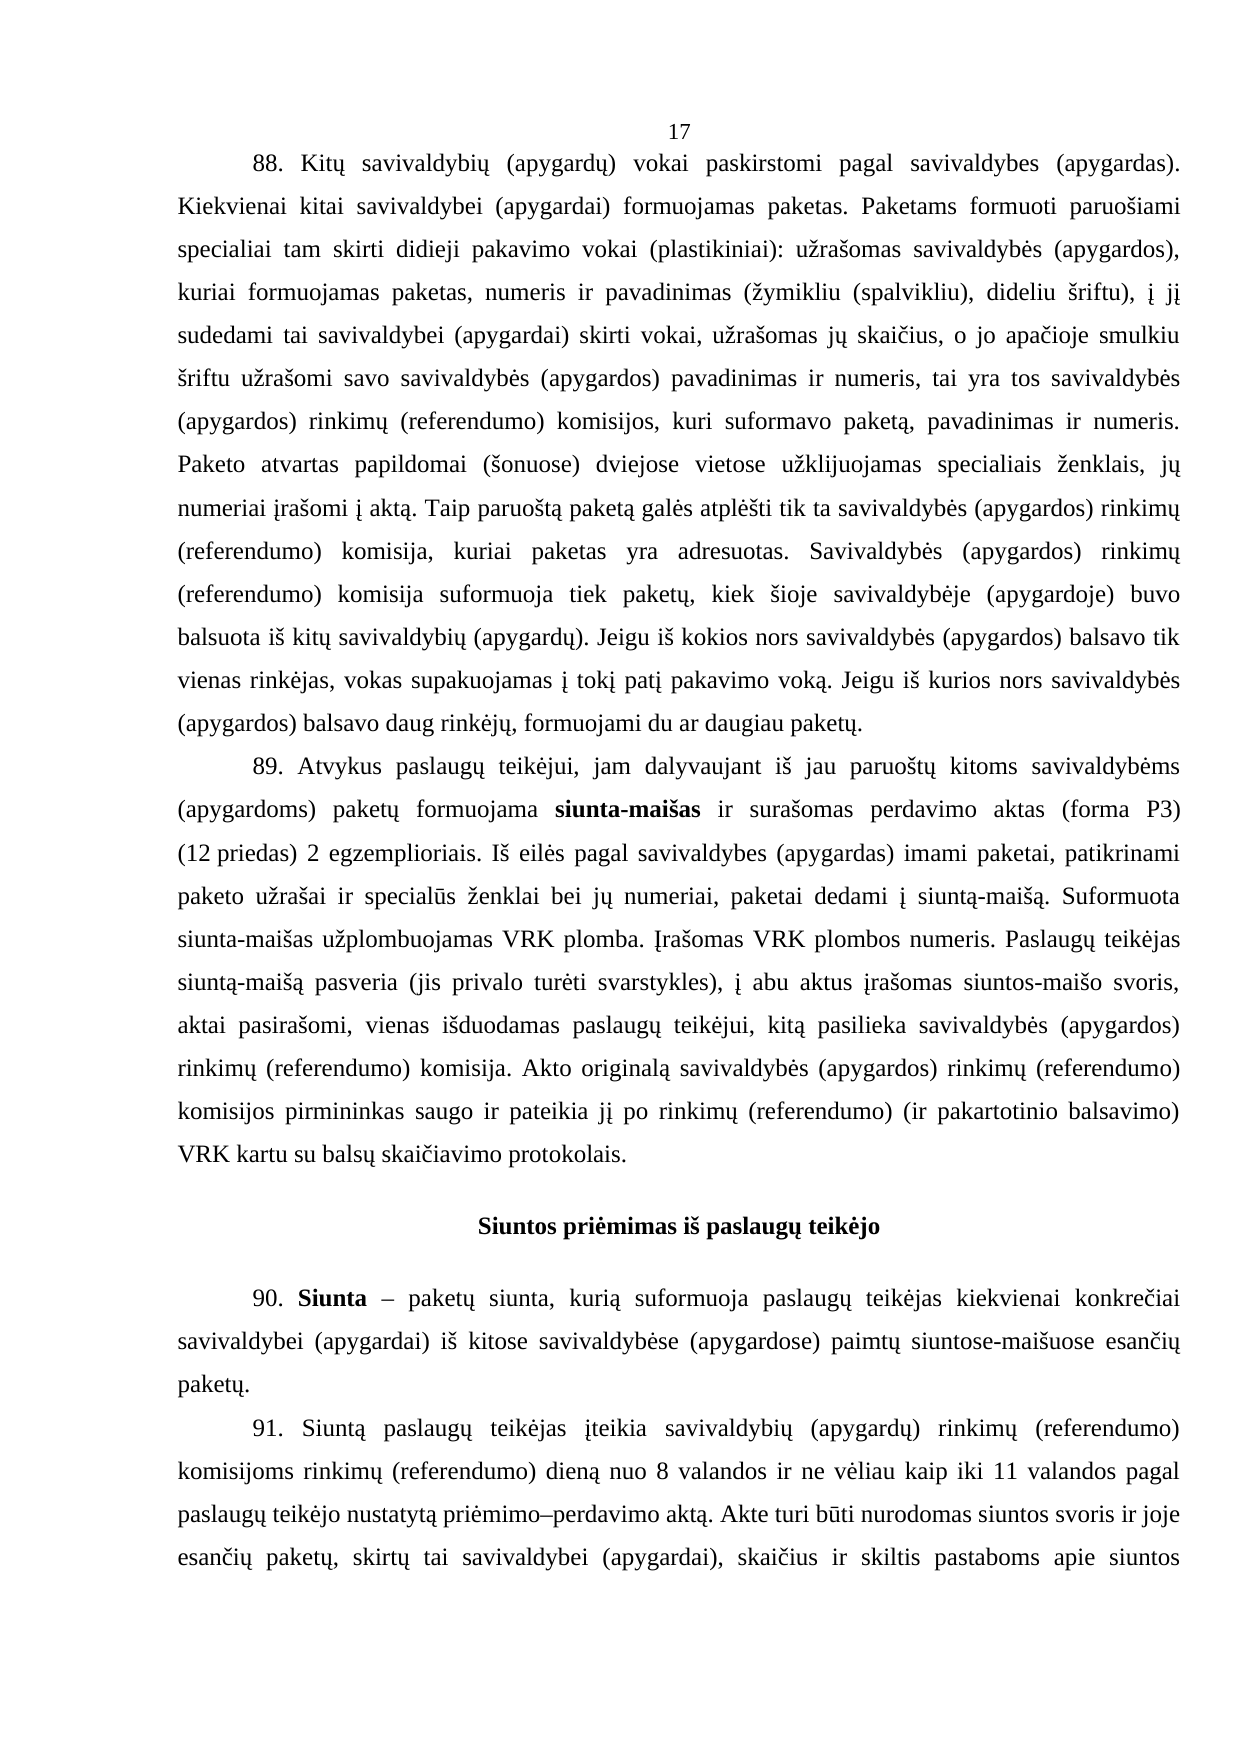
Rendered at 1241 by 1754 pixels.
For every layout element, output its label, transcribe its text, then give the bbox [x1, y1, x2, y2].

text 91. Siuntą paslaugų teikėjas įteikia savivaldybių (apygardų) rinkimų (referendumo) komisijoms rinkimų (referendumo) dieną nuo 8 valandos ir ne vėliau kaip iki 11 valandos pagal paslaugų teikėjo nustatytą priėmimo–perdavimo aktą. Akte turi būti nurodomas siuntos svoris ir joje esančių paketų, skirtų tai savivaldybei (apygardai), skaičius ir skiltis pastaboms apie siuntos [177, 1413, 1181, 1571]
text 89. Atvykus paslaugų teikėjui, jam dalyvaujant iš jau paruoštų kitoms savivaldybėms (apygardoms) paketų formuojama siunta-maišas ir surašomas perdavimo aktas (forma P3) (12 priedas) 2 egzemplioriais. Iš eilės pagal savivaldybes (apygardas) imami paketai, patikrinami paketo užrašai ir specialūs ženklai bei jų numeriai, paketai dedami į siuntą-maišą. Suformuota siunta-maišas užplombuojamas VRK plomba. Įrašomas VRK plombos numeris. Paslaugų teikėjas siuntą-maišą pasveria (jis privalo turėti svarstykles), į abu aktus įrašomas siuntos-maišo svoris, aktai pasirašomi, vienas išduodamas paslaugų teikėjui, kitą pasilieka savivaldybės (apygardos) rinkimų (referendumo) komisija. Akto originalą savivaldybės (apygardos) rinkimų (referendumo) komisijos pirmininkas saugo ir pateikia jį po rinkimų (referendumo) (ir pakartotinio balsavimo) VRK kartu su balsų skaičiavimo protokolais. [177, 751, 1181, 1168]
text 90. Siunta – paketų siunta, kurią suformuoja paslaugų teikėjas kiekvienai konkrečiai savivaldybei (apygardai) iš kitose savivaldybėse (apygardose) paimtų siuntose-maišuose esančių paketų. [177, 1283, 1181, 1398]
text Siuntos priėmimas iš paslaugų teikėjo [177, 1211, 1181, 1240]
text 88. Kitų savivaldybių (apygardų) vokai paskirstomi pagal savivaldybes (apygardas). Kiekvienai kitai savivaldybei (apygardai) formuojamas paketas. Paketams formuoti paruošiami specialiai tam skirti didieji pakavimo vokai (plastikiniai): užrašomas savivaldybės (apygardos), kuriai formuojamas paketas, numeris ir pavadinimas (žymikliu (spalvikliu), dideliu šriftu), į jį sudedami tai savivaldybei (apygardai) skirti vokai, užrašomas jų skaičius, o jo apačioje smulkiu šriftu užrašomi savo savivaldybės (apygardos) pavadinimas ir numeris, tai yra tos savivaldybės (apygardos) rinkimų (referendumo) komisijos, kuri suformavo paketą, pavadinimas ir numeris. Paketo atvartas papildomai (šonuose) dviejose vietose užklijuojamas specialiais ženklais, jų numeriai įrašomi į aktą. Taip paruoštą paketą galės atplėšti tik ta savivaldybės (apygardos) rinkimų (referendumo) komisija, kuriai paketas yra adresuotas. Savivaldybės (apygardos) rinkimų (referendumo) komisija suformuoja tiek paketų, kiek šioje savivaldybėje (apygardoje) buvo balsuota iš kitų savivaldybių (apygardų). Jeigu iš kokios nors savivaldybės (apygardos) balsavo tik vienas rinkėjas, vokas supakuojamas į tokį patį pakavimo voką. Jeigu iš kurios nors savivaldybės (apygardos) balsavo daug rinkėjų, formuojami du ar daugiau paketų. [177, 148, 1181, 737]
